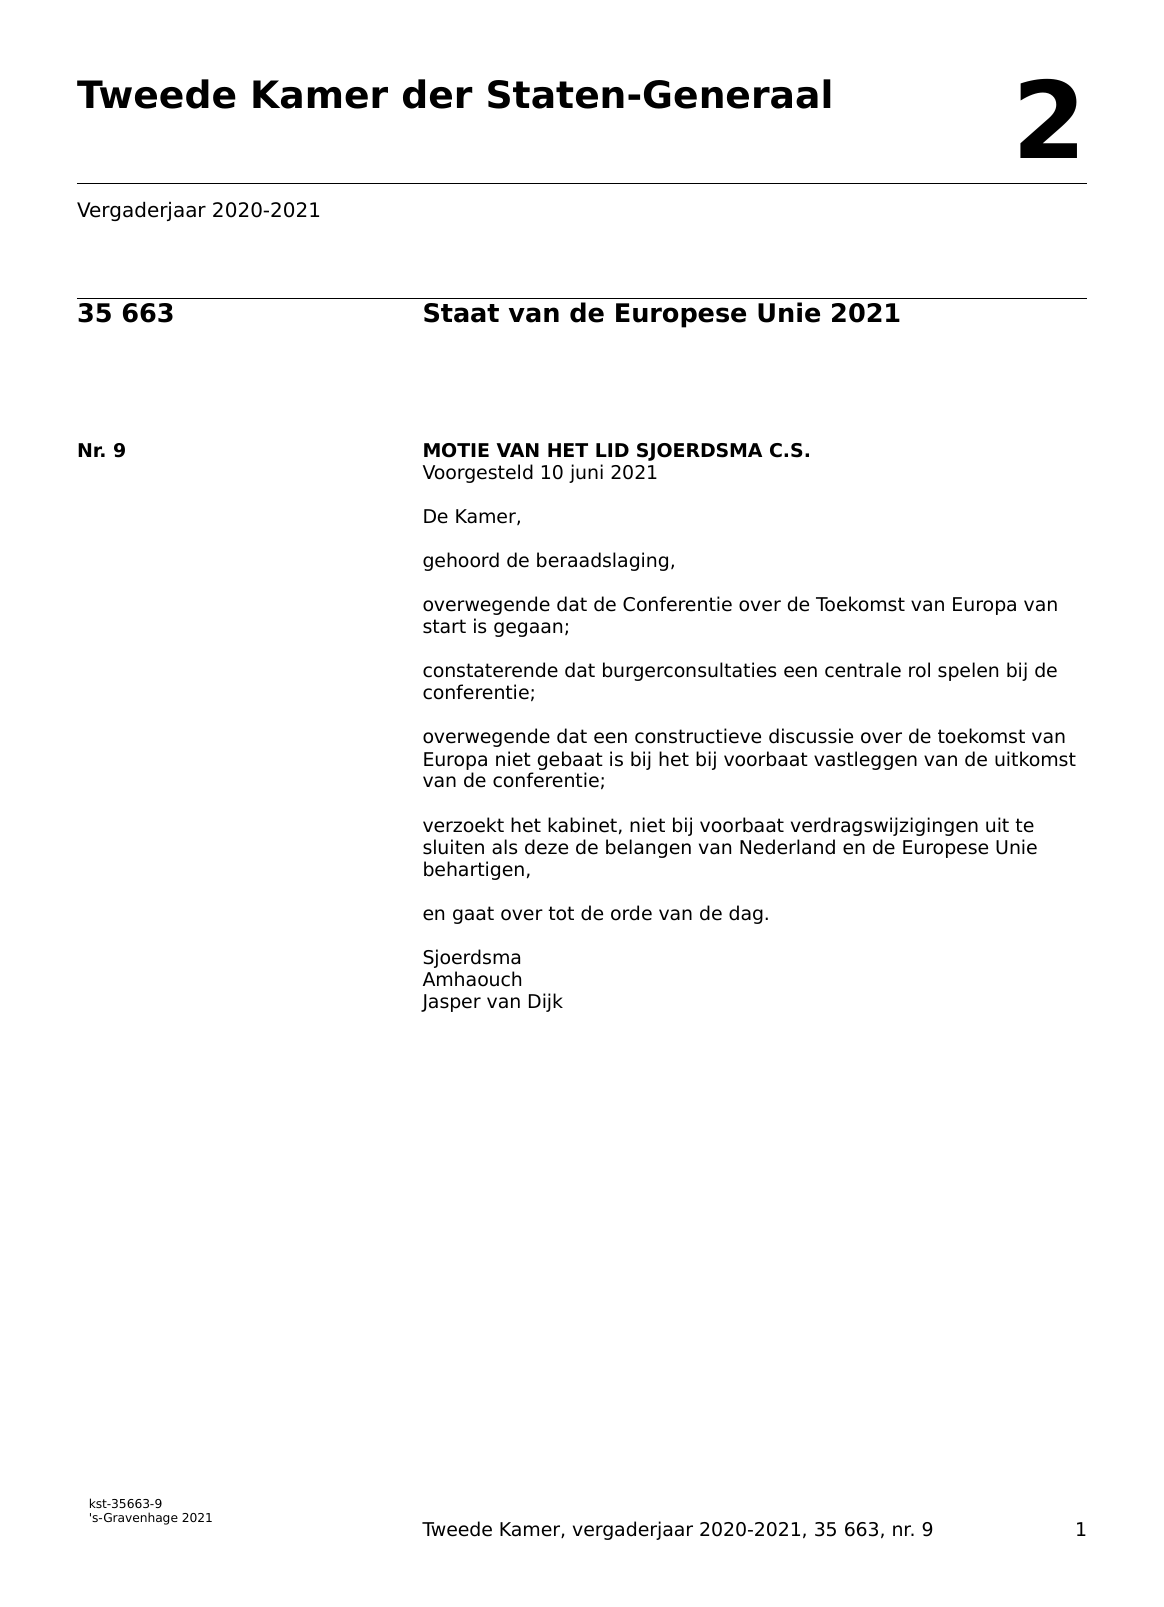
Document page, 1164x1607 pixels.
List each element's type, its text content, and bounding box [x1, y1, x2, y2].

table_header 2 [886, 59, 1087, 183]
text gehoord de beraadslaging, [422, 550, 1087, 572]
text Amhaouch [422, 969, 1087, 991]
table_cell Vergaderjaar 2020-2021 [77, 184, 1087, 298]
text constaterende dat burgerconsultaties een centrale rol spelen bij de conferentie; [422, 660, 1087, 704]
text overwegende dat de Conferentie over de Toekomst van Europa van start is gegaan; [422, 594, 1087, 638]
text Sjoerdsma [422, 947, 1087, 969]
table_header Tweede Kamer der Staten-Generaal [77, 59, 886, 183]
text en gaat over tot de orde van de dag. [422, 903, 1087, 925]
text Jasper van Dijk [422, 991, 1087, 1013]
subtitle 35 663 Staat van de Europese Unie 2021 [77, 299, 1087, 329]
text verzoekt het kabinet, niet bij voorbaat verdragswijzigingen uit te sluiten als deze de belangen van Nederland en de Europese Unie behartigen, [422, 814, 1087, 881]
text kst-35663-9 [88, 1497, 323, 1511]
text Voorgesteld 10 juni 2021 [422, 462, 1087, 484]
subtitle Nr. 9 MOTIE VAN HET LID SJOERDSMA C.S. [77, 440, 1087, 462]
text overwegende dat een constructieve discussie over de toekomst van Europa niet gebaat is bij het bij voorbaat vastleggen van de uitkomst van de conferentie; [422, 726, 1087, 792]
text 's-Gravenhage 2021 [88, 1511, 323, 1525]
text De Kamer, [422, 506, 1087, 528]
